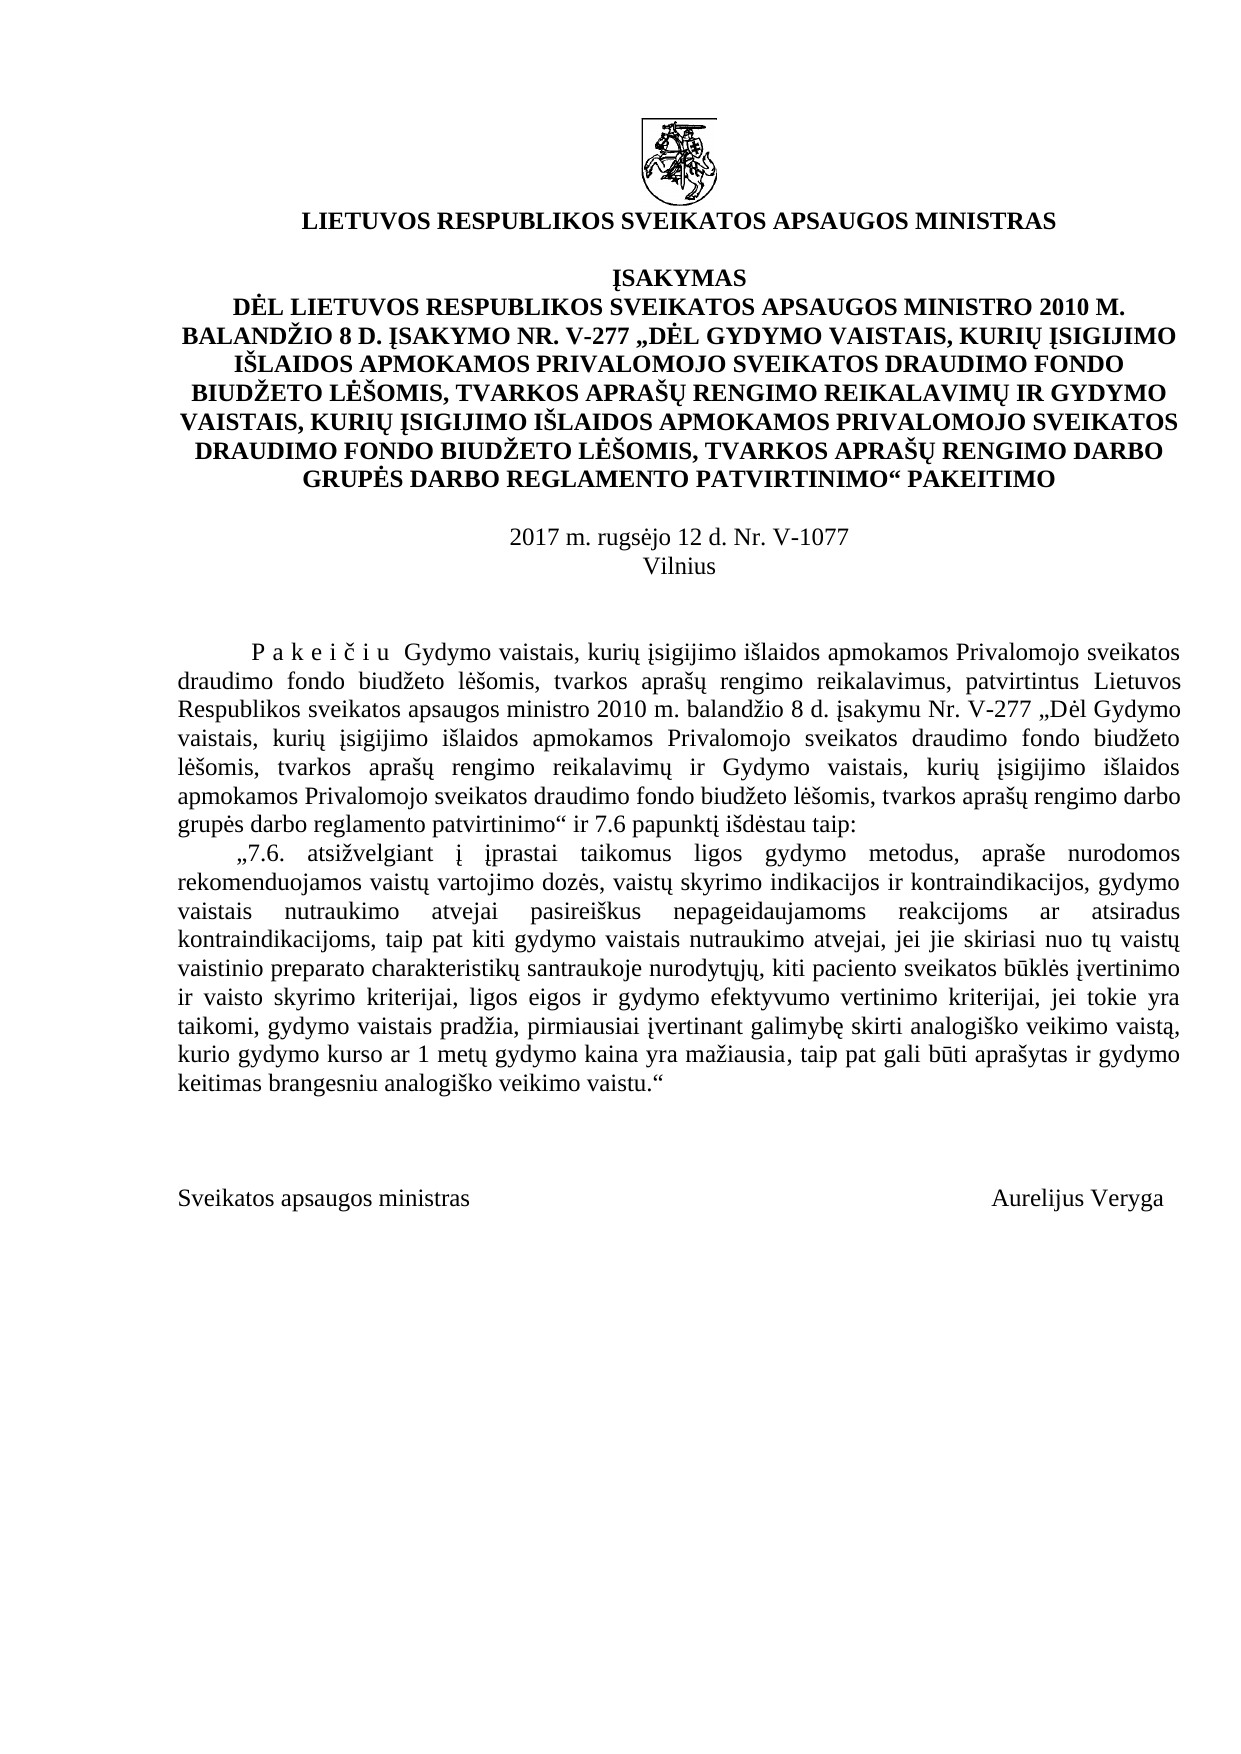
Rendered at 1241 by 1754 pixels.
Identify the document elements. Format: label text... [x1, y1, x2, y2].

text 2017 m. rugsėjo 12 d. Nr. V-1077 [177, 522, 1181, 551]
text ĮSAKYMAS [177, 263, 1181, 292]
text LIETUVOS RESPUBLIKOS SVEIKATOS APSAUGOS MINISTRAS [177, 206, 1181, 234]
text P a k e i č i u Gydymo vaistais, kurių įsigijimo išlaidos apmokamos Privalomojo sveikatos draudimo fondo biudžeto lėšomis, tvarkos aprašų rengimo reikalavimus, patvirtintus Lietuvos Respublikos sveikatos apsaugos ministro 2010 m. balandžio 8 d. įsakymu Nr. V-277 „Dėl Gydymo vaistais, kurių įsigijimo išlaidos apmokamos Privalomojo sveikatos draudimo fondo biudžeto lėšomis, tvarkos aprašų rengimo reikalavimų ir Gydymo vaistais, kurių įsigijimo išlaidos apmokamos Privalomojo sveikatos draudimo fondo biudžeto lėšomis, tvarkos aprašų rengimo darbo grupės darbo reglamento patvirtinimo“ ir 7.6 papunktį išdėstau taip: [177, 637, 1181, 838]
text Sveikatos apsaugos ministras Aurelijus Veryga [177, 1183, 1181, 1212]
text DĖL LIETUVOS RESPUBLIKOS SVEIKATOS APSAUGOS MINISTRO 2010 M. BALANDŽIO 8 D. ĮSAKYMO NR. V-277 „DĖL GYDYMO VAISTAIS, KURIŲ ĮSIGIJIMO IŠLAIDOS APMOKAMOS PRIVALOMOJO SVEIKATOS DRAUDIMO FONDO BIUDŽETO LĖŠOMIS, TVARKOS APRAŠŲ RENGIMO REIKALAVIMŲ IR GYDYMO VAISTAIS, KURIŲ ĮSIGIJIMO IŠLAIDOS APMOKAMOS PRIVALOMOJO SVEIKATOS DRAUDIMO FONDO BIUDŽETO LĖŠOMIS, TVARKOS APRAŠŲ RENGIMO DARBO GRUPĖS DARBO REGLAMENTO PATVIRTINIMO“ PAKEITIMO [177, 292, 1181, 493]
text „7.6. atsižvelgiant į įprastai taikomus ligos gydymo metodus, apraše nurodomos rekomenduojamos vaistų vartojimo dozės, vaistų skyrimo indikacijos ir kontraindikacijos, gydymo vaistais nutraukimo atvejai pasireiškus nepageidaujamoms reakcijoms ar atsiradus kontraindikacijoms, taip pat kiti gydymo vaistais nutraukimo atvejai, jei jie skiriasi nuo tų vaistų vaistinio preparato charakteristikų santraukoje nurodytųjų, kiti paciento sveikatos būklės įvertinimo ir vaisto skyrimo kriterijai, ligos eigos ir gydymo efektyvumo vertinimo kriterijai, jei tokie yra taikomi, gydymo vaistais pradžia, pirmiausiai įvertinant galimybę skirti analogiško veikimo vaistą, kurio gydymo kurso ar 1 metų gydymo kaina yra mažiausia, taip pat gali būti aprašytas ir gydymo keitimas brangesniu analogiško veikimo vaistu.“ [177, 838, 1181, 1097]
text Vilnius [177, 551, 1181, 579]
